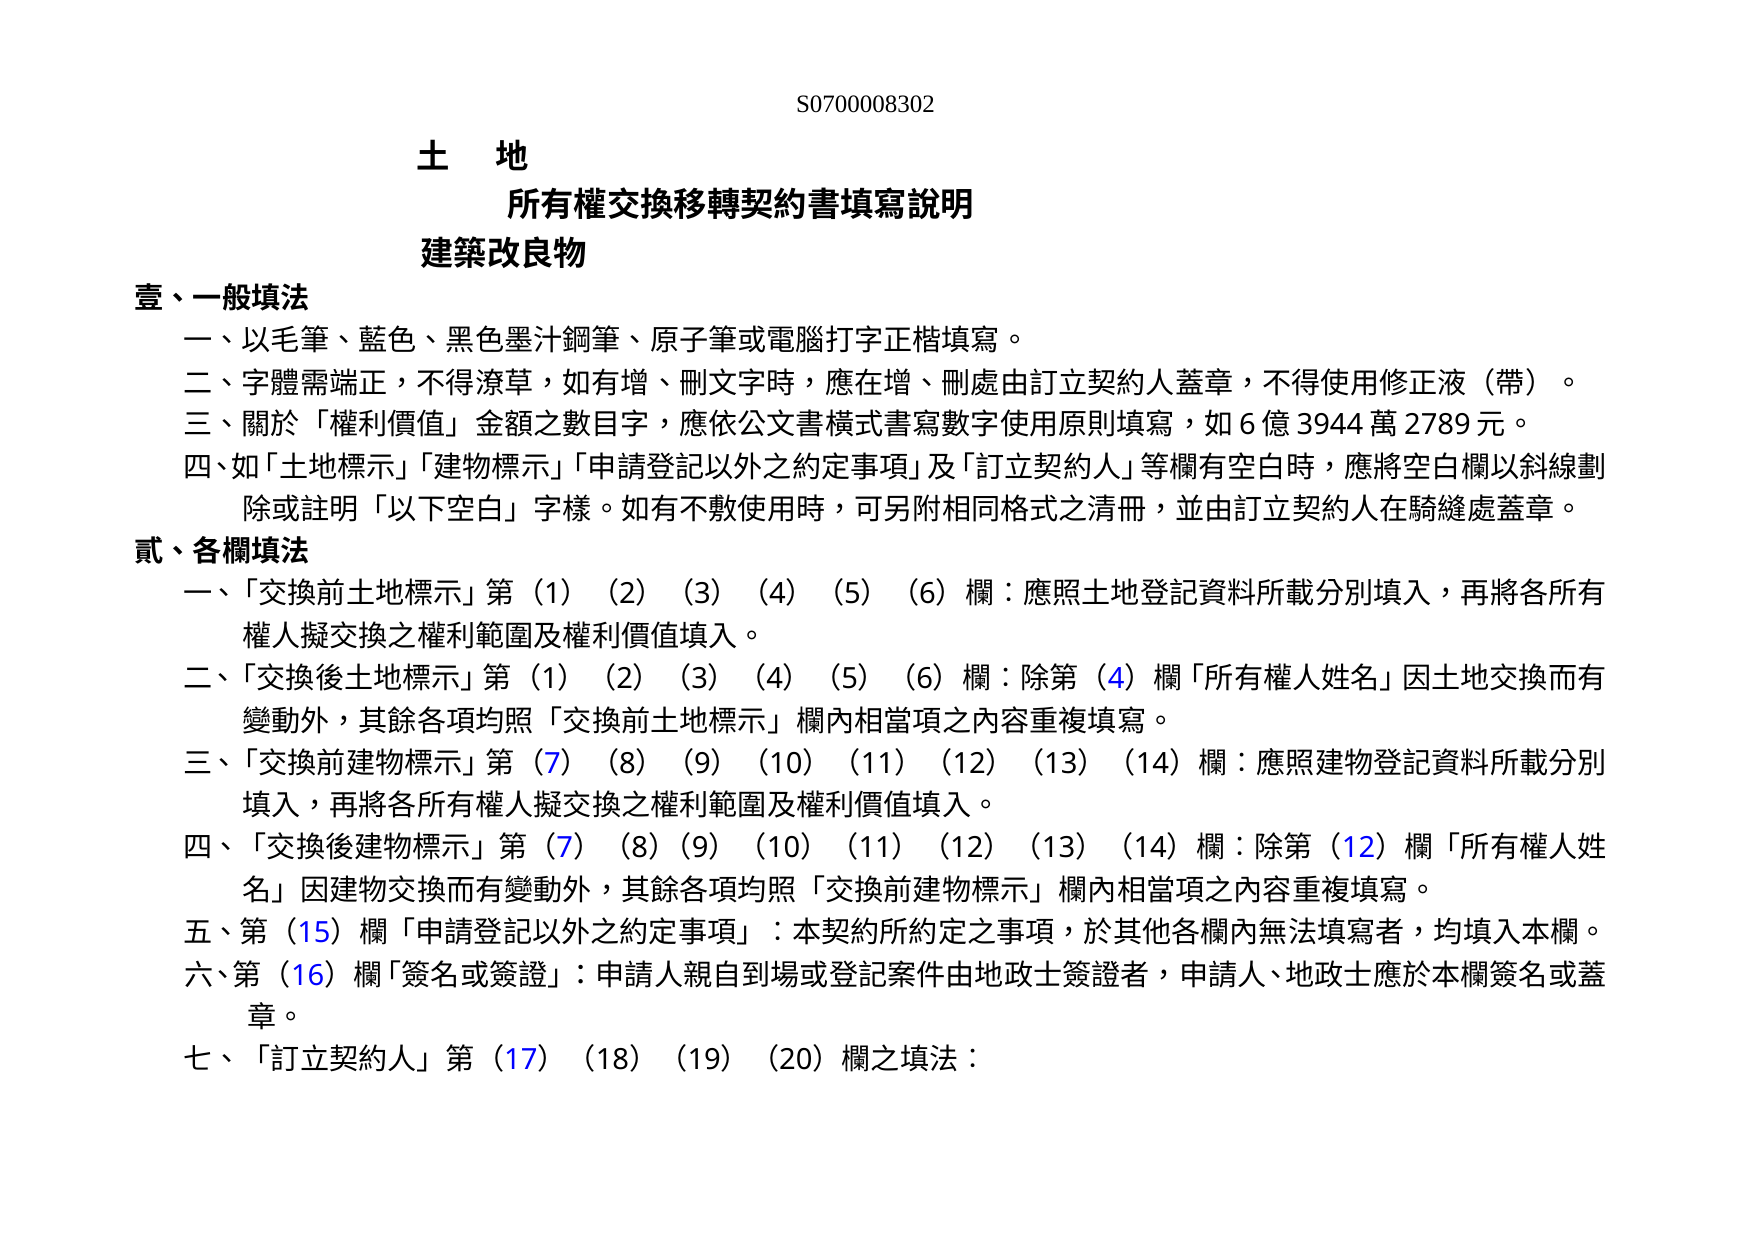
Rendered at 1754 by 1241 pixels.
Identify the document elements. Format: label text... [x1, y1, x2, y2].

text 六、第（16）欄「簽名或簽證」：申請人親自到場或登記案件由地政士簽證者，申請人、地政士應於本欄簽名或蓋章。 [184, 951, 1606, 1036]
text 建築改良物 [134, 226, 1606, 274]
list 各欄填法 [134, 528, 1606, 570]
text 七、「訂立契約人」第（17）（18）（19）（20）欄之填法︰ [183, 1036, 1606, 1078]
text 一、以毛筆、藍色、黑色墨汁鋼筆、原子筆或電腦打字正楷填寫。 [134, 317, 1606, 359]
text 二、「交換後土地標示」第（1）（2）（3）（4）（5）（6）欄︰除第（4）欄「所有權人姓名」因土地交換而有變動外，其餘各項均照「交換前土地標示」欄內相當項之內容重複填寫。 [183, 655, 1606, 739]
text 三、「交換前建物標示」第（7）（8）（9）（10）（11）（12）（13）（14）欄︰應照建物登記資料所載分別填入，再將各所有權人擬交換之權利範圍及權利價值填入。 [183, 739, 1606, 824]
text 一、「交換前土地標示」第（1）（2）（3）（4）（5）（6）欄︰應照土地登記資料所載分別填入，再將各所有權人擬交換之權利範圍及權利價值填入。 [183, 570, 1606, 655]
list 一般填法 [134, 274, 1606, 317]
text 二、字體需端正，不得潦草，如有增、刪文字時，應在增、刪處由訂立契約人蓋章，不得使用修正液（帶）。 [183, 359, 1606, 401]
text 四、如「土地標示」「建物標示」「申請登記以外之約定事項」及「訂立契約人」等欄有空白時，應將空白欄以斜線劃除或註明「以下空白」字樣。如有不敷使用時，可另附相同格式之清冊，並由訂立契約人在騎縫處蓋章。 [183, 443, 1606, 528]
text 五、第（15）欄「申請登記以外之約定事項」︰本契約所約定之事項，於其他各欄內無法填寫者，均填入本欄。 [183, 909, 1606, 951]
text 三、關於「權利價值」金額之數目字，應依公文書橫式書寫數字使用原則填寫，如6億3944萬2789元。 [183, 401, 1606, 443]
text 四、「交換後建物標示」第（7）（8）（9）（10）（11）（12）（13）（14）欄︰除第（12）欄「所有權人姓名」因建物交換而有變動外，其餘各項均照「交換前建物標示」欄內相當項之內容重複填寫。 [183, 824, 1606, 909]
text 所有權交換移轉契約書填寫說明 [134, 178, 1606, 226]
text 土 地 [134, 130, 1606, 178]
